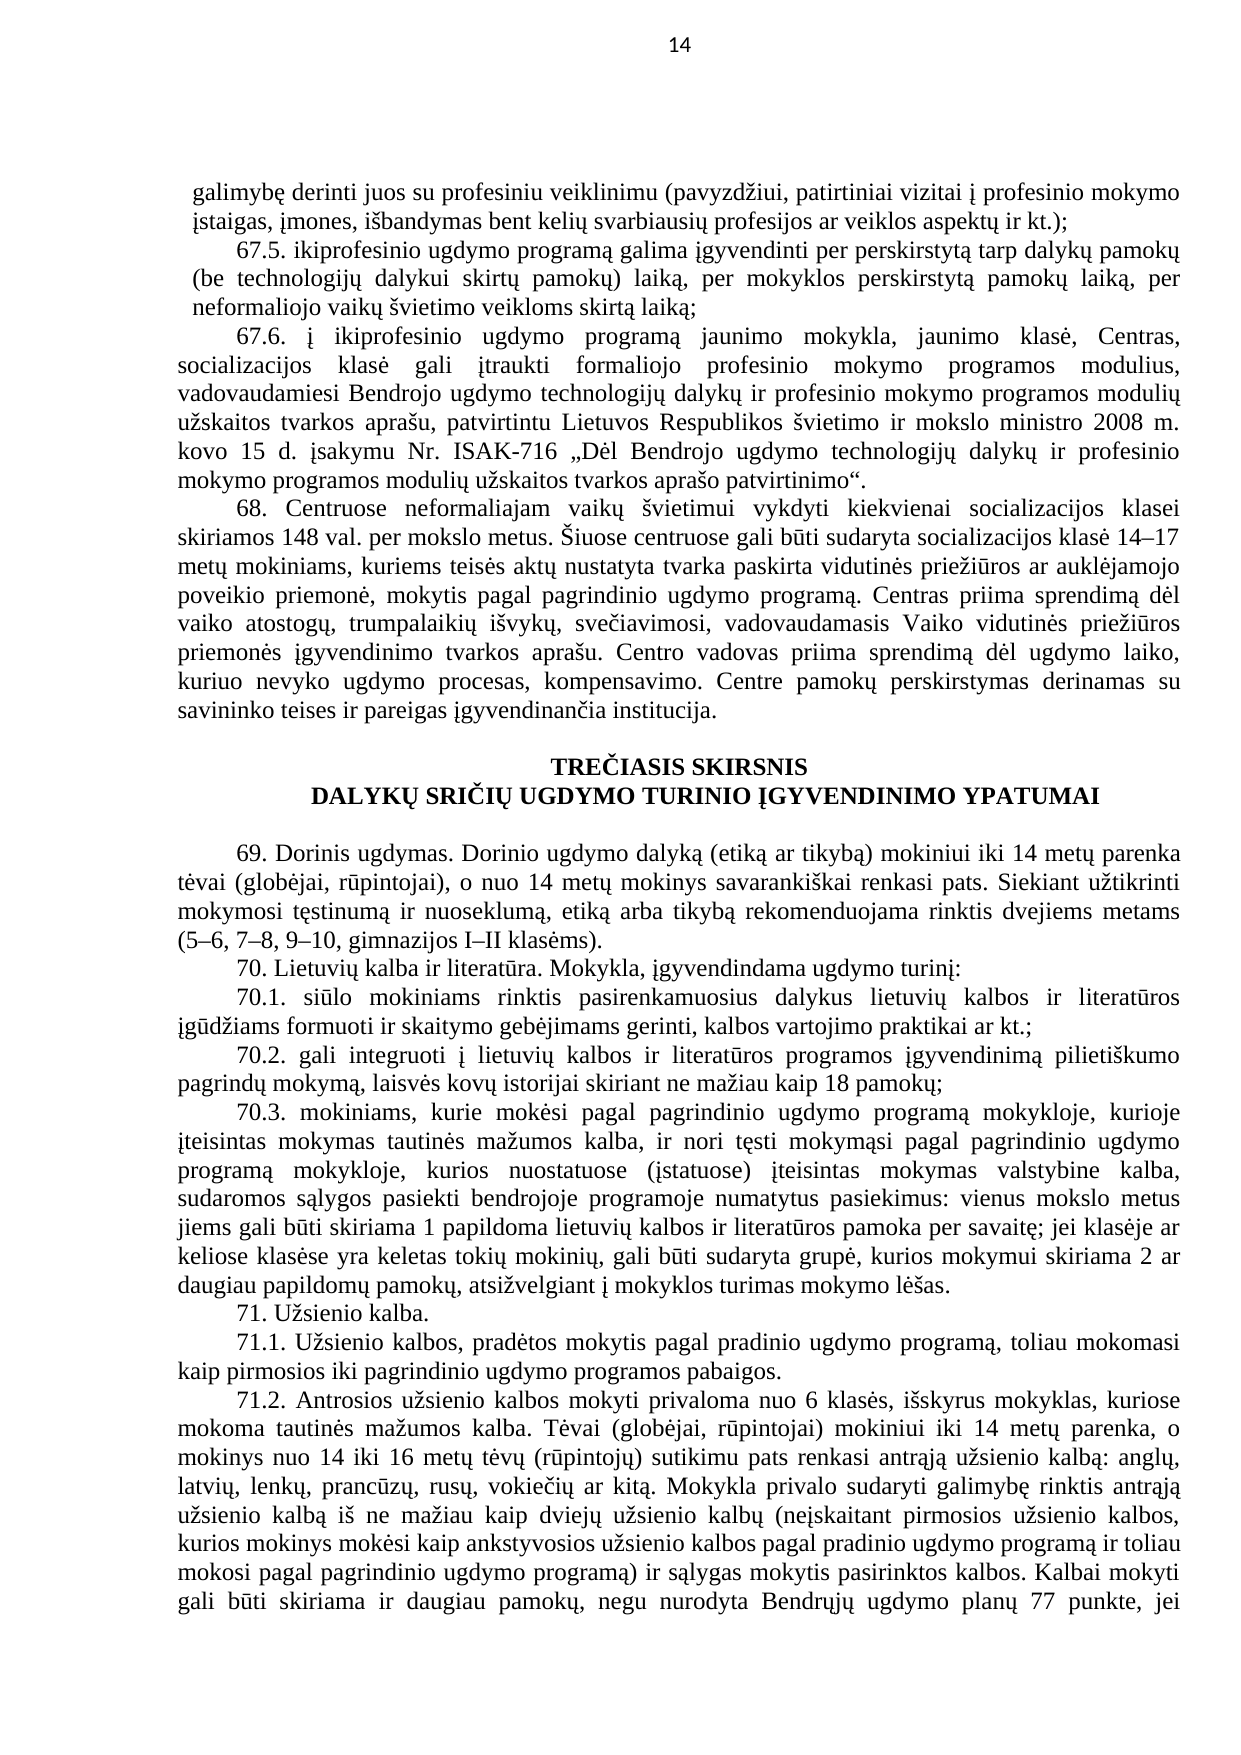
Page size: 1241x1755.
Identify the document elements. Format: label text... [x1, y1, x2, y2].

text 67.5. ikiprofesinio ugdymo programą galima įgyvendinti per perskirstytą tarp dalykų pamokų (be technologijų dalykui skirtų pamokų) laiką, per mokyklos perskirstytą pamokų laiką, per neformaliojo vaikų švietimo veikloms skirtą laiką; [192, 235, 1181, 321]
text 70.1. siūlo mokiniams rinktis pasirenkamuosius dalykus lietuvių kalbos ir literatūros įgūdžiams formuoti ir skaitymo gebėjimams gerinti, kalbos vartojimo praktikai ar kt.; [177, 982, 1181, 1040]
text 70.3. mokiniams, kurie mokėsi pagal pagrindinio ugdymo programą mokykloje, kurioje įteisintas mokymas tautinės mažumos kalba, ir nori tęsti mokymąsi pagal pagrindinio ugdymo programą mokykloje, kurios nuostatuose (įstatuose) įteisintas mokymas valstybine kalba, sudaromos sąlygos pasiekti bendrojoje programoje numatytus pasiekimus: vienus mokslo metus jiems gali būti skiriama 1 papildoma lietuvių kalbos ir literatūros pamoka per savaitę; jei klasėje ar keliose klasėse yra keletas tokių mokinių, gali būti sudaryta grupė, kurios mokymui skiriama 2 ar daugiau papildomų pamokų, atsižvelgiant į mokyklos turimas mokymo lėšas. [177, 1097, 1181, 1298]
text 71.1. Užsienio kalbos, pradėtos mokytis pagal pradinio ugdymo programą, toliau mokomasi kaip pirmosios iki pagrindinio ugdymo programos pabaigos. [177, 1327, 1181, 1385]
text 71.2. Antrosios užsienio kalbos mokyti privaloma nuo 6 klasės, išskyrus mokyklas, kuriose mokoma tautinės mažumos kalba. Tėvai (globėjai, rūpintojai) mokiniui iki 14 metų parenka, o mokinys nuo 14 iki 16 metų tėvų (rūpintojų) sutikimu pats renkasi antrąją užsienio kalbą: anglų, latvių, lenkų, prancūzų, rusų, vokiečių ar kitą. Mokykla privalo sudaryti galimybę rinktis antrąją užsienio kalbą iš ne mažiau kaip dviejų užsienio kalbų (neįskaitant pirmosios užsienio kalbos, kurios mokinys mokėsi kaip ankstyvosios užsienio kalbos pagal pradinio ugdymo programą ir toliau mokosi pagal pagrindinio ugdymo programą) ir sąlygas mokytis pasirinktos kalbos. Kalbai mokyti gali būti skiriama ir daugiau pamokų, negu nurodyta Bendrųjų ugdymo planų 77 punkte, jei [177, 1385, 1181, 1615]
text 68. Centruose neformaliajam vaikų švietimui vykdyti kiekvienai socializacijos klasei skiriamos 148 val. per mokslo metus. Šiuose centruose gali būti sudaryta socializacijos klasė 14–17 metų mokiniams, kuriems teisės aktų nustatyta tvarka paskirta vidutinės priežiūros ar auklėjamojo poveikio priemonė, mokytis pagal pagrindinio ugdymo programą. Centras priima sprendimą dėl vaiko atostogų, trumpalaikių išvykų, svečiavimosi, vadovaudamasis Vaiko vidutinės priežiūros priemonės įgyvendinimo tvarkos aprašu. Centro vadovas priima sprendimą dėl ugdymo laiko, kuriuo nevyko ugdymo procesas, kompensavimo. Centre pamokų perskirstymas derinamas su savininko teises ir pareigas įgyvendinančia institucija. [177, 493, 1181, 723]
text 70. Lietuvių kalba ir literatūra. Mokykla, įgyvendindama ugdymo turinį: [177, 953, 1181, 982]
text 67.6. į ikiprofesinio ugdymo programą jaunimo mokykla, jaunimo klasė, Centras, socializacijos klasė gali įtraukti formaliojo profesinio mokymo programos modulius, vadovaudamiesi Bendrojo ugdymo technologijų dalykų ir profesinio mokymo programos modulių užskaitos tvarkos aprašu, patvirtintu Lietuvos Respublikos švietimo ir mokslo ministro 2008 m. kovo 15 d. įsakymu Nr. ISAK-716 „Dėl Bendrojo ugdymo technologijų dalykų ir profesinio mokymo programos modulių užskaitos tvarkos aprašo patvirtinimo“. [177, 321, 1181, 493]
text 71. Užsienio kalba. [177, 1298, 1181, 1327]
text DALYKŲ SRIČIŲ UGDYMO TURINIO ĮGYVENDINIMO YPATUMAI [177, 781, 1181, 810]
text TREČIASIS SKIRSNIS [177, 752, 1181, 781]
text 69. Dorinis ugdymas. Dorinio ugdymo dalyką (etiką ar tikybą) mokiniui iki 14 metų parenka tėvai (globėjai, rūpintojai), o nuo 14 metų mokinys savarankiškai renkasi pats. Siekiant užtikrinti mokymosi tęstinumą ir nuoseklumą, etiką arba tikybą rekomenduojama rinktis dvejiems metams (5–6, 7–8, 9–10, gimnazijos I–II klasėms). [177, 838, 1181, 953]
text galimybę derinti juos su profesiniu veiklinimu (pavyzdžiui, patirtiniai vizitai į profesinio mokymo įstaigas, įmones, išbandymas bent kelių svarbiausių profesijos ar veiklos aspektų ir kt.); [192, 177, 1181, 235]
text 70.2. gali integruoti į lietuvių kalbos ir literatūros programos įgyvendinimą pilietiškumo pagrindų mokymą, laisvės kovų istorijai skiriant ne mažiau kaip 18 pamokų; [177, 1040, 1181, 1097]
